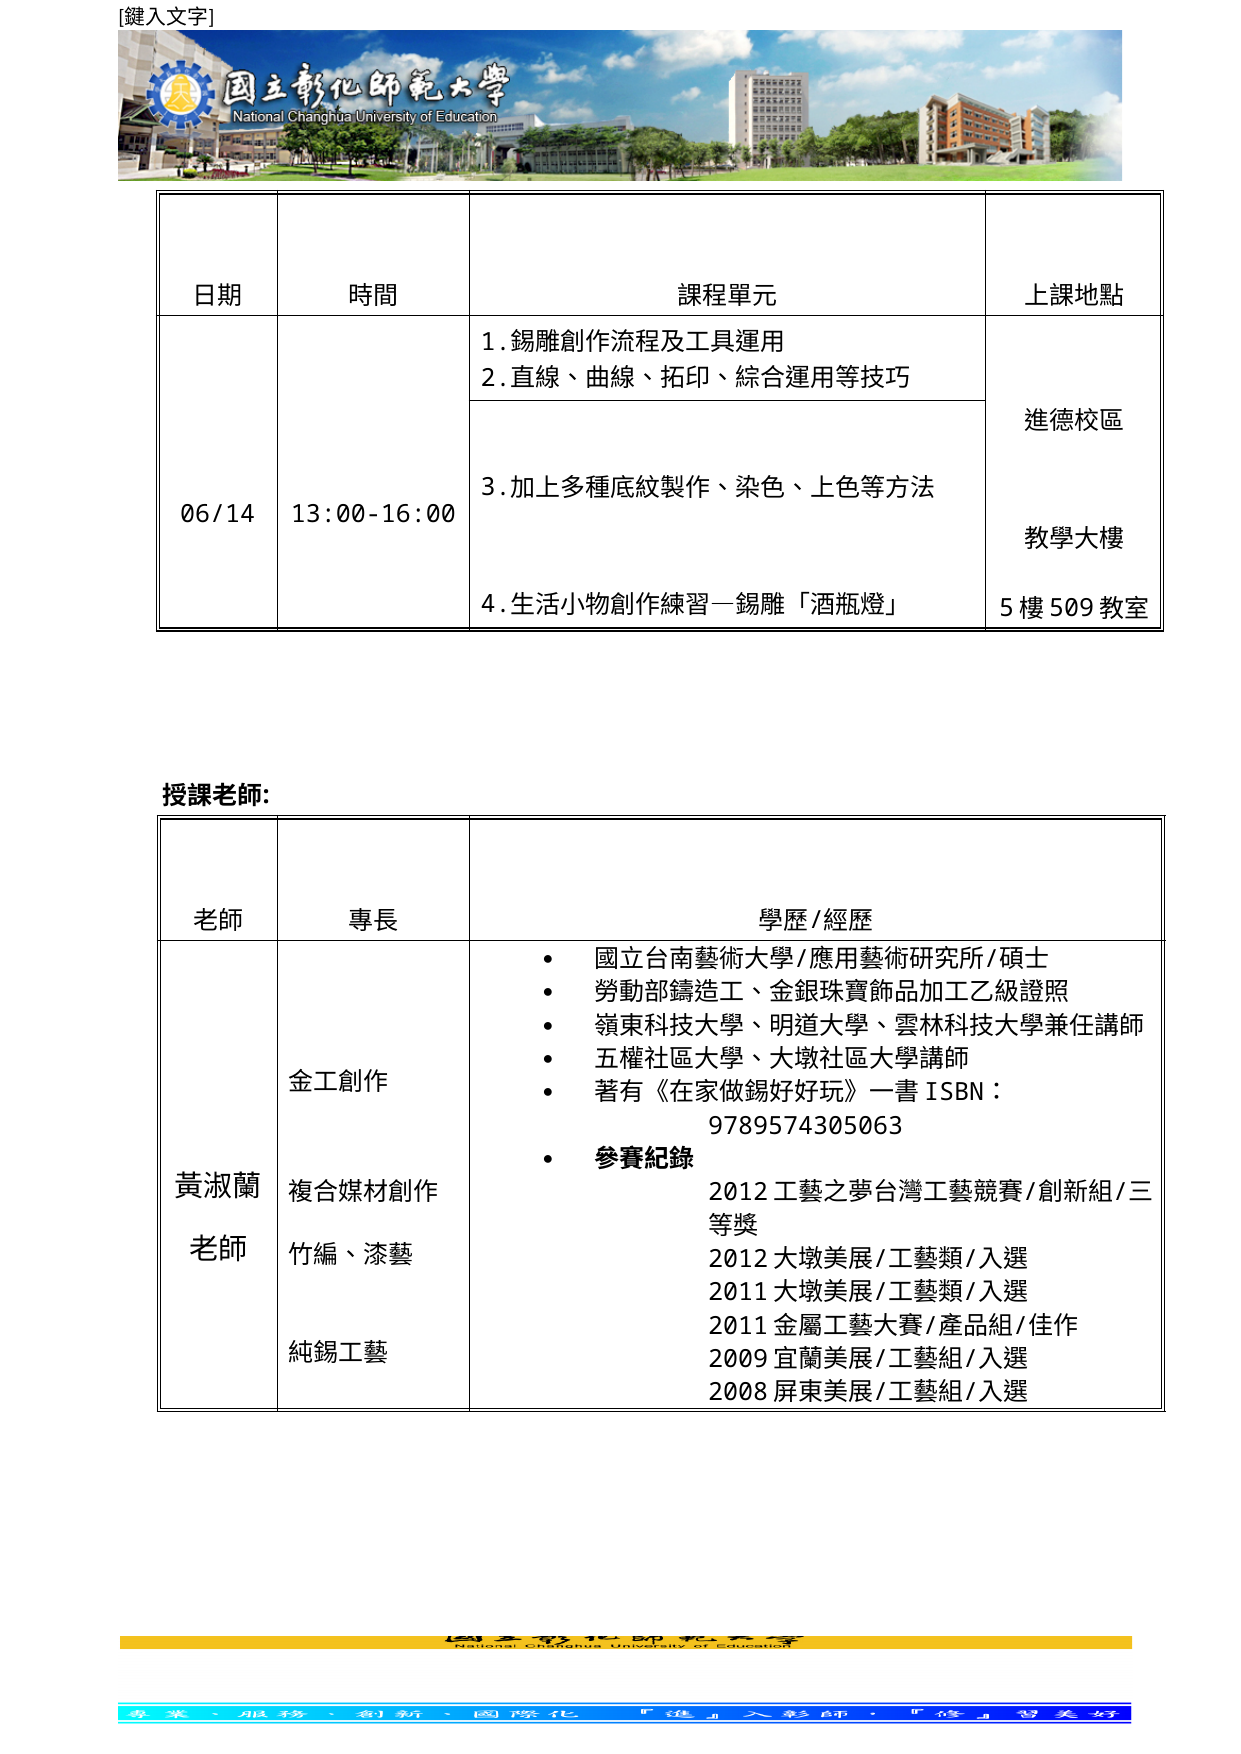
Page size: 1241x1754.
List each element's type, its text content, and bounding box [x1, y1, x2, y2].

table_cell 進德校區 教學大樓 5樓509教室 [986, 316, 1160, 627]
table_cell 黃淑蘭老師 [161, 941, 277, 1407]
table_cell 3.加上多種底紋製作、染色、上色等方法 4.生活小物創作練習—錫雕「酒瓶燈」 [470, 401, 985, 627]
table_cell 1.錫雕創作流程及工具運用 2.直線、曲線、拓印、綜合運用等技巧 [470, 316, 985, 400]
table_header 日期 [160, 195, 277, 315]
table_header 專長 [278, 820, 469, 940]
table_cell 金工創作 複合媒材創作 竹編、漆藝 純錫工藝 [278, 941, 469, 1407]
table_header 時間 [278, 195, 469, 315]
table_header 課程單元 [470, 195, 985, 315]
table_header 學歷/經歷 [470, 820, 1161, 940]
table_cell 國立台南藝術大學/應用藝術研究所/碩士 勞動部鑄造工、金銀珠寶飾品加工乙級證照 嶺東科技大學、明道大學、雲林科技大學兼任講師 五權社區大學、大墩社區大學講師 著有《在家做錫好好玩》一書ISBN：9789574305063 參賽紀錄 2012工藝之夢台灣工藝競賽/創新組/三等獎 2012大墩美展/工藝類/入選 2011大墩美展/工藝類/入選 2011金屬工藝大賽/產品組/佳作 2009宜蘭美展/工藝組/入選 2008屏東美展/工藝組/入選 [470, 941, 1161, 1407]
table_cell 13:00-16:00 [278, 316, 469, 627]
table_header 上課地點 [986, 195, 1160, 315]
table_header 老師 [161, 820, 277, 940]
table_cell 06/14 [160, 316, 277, 627]
text 授課老師: [162, 752, 1122, 815]
